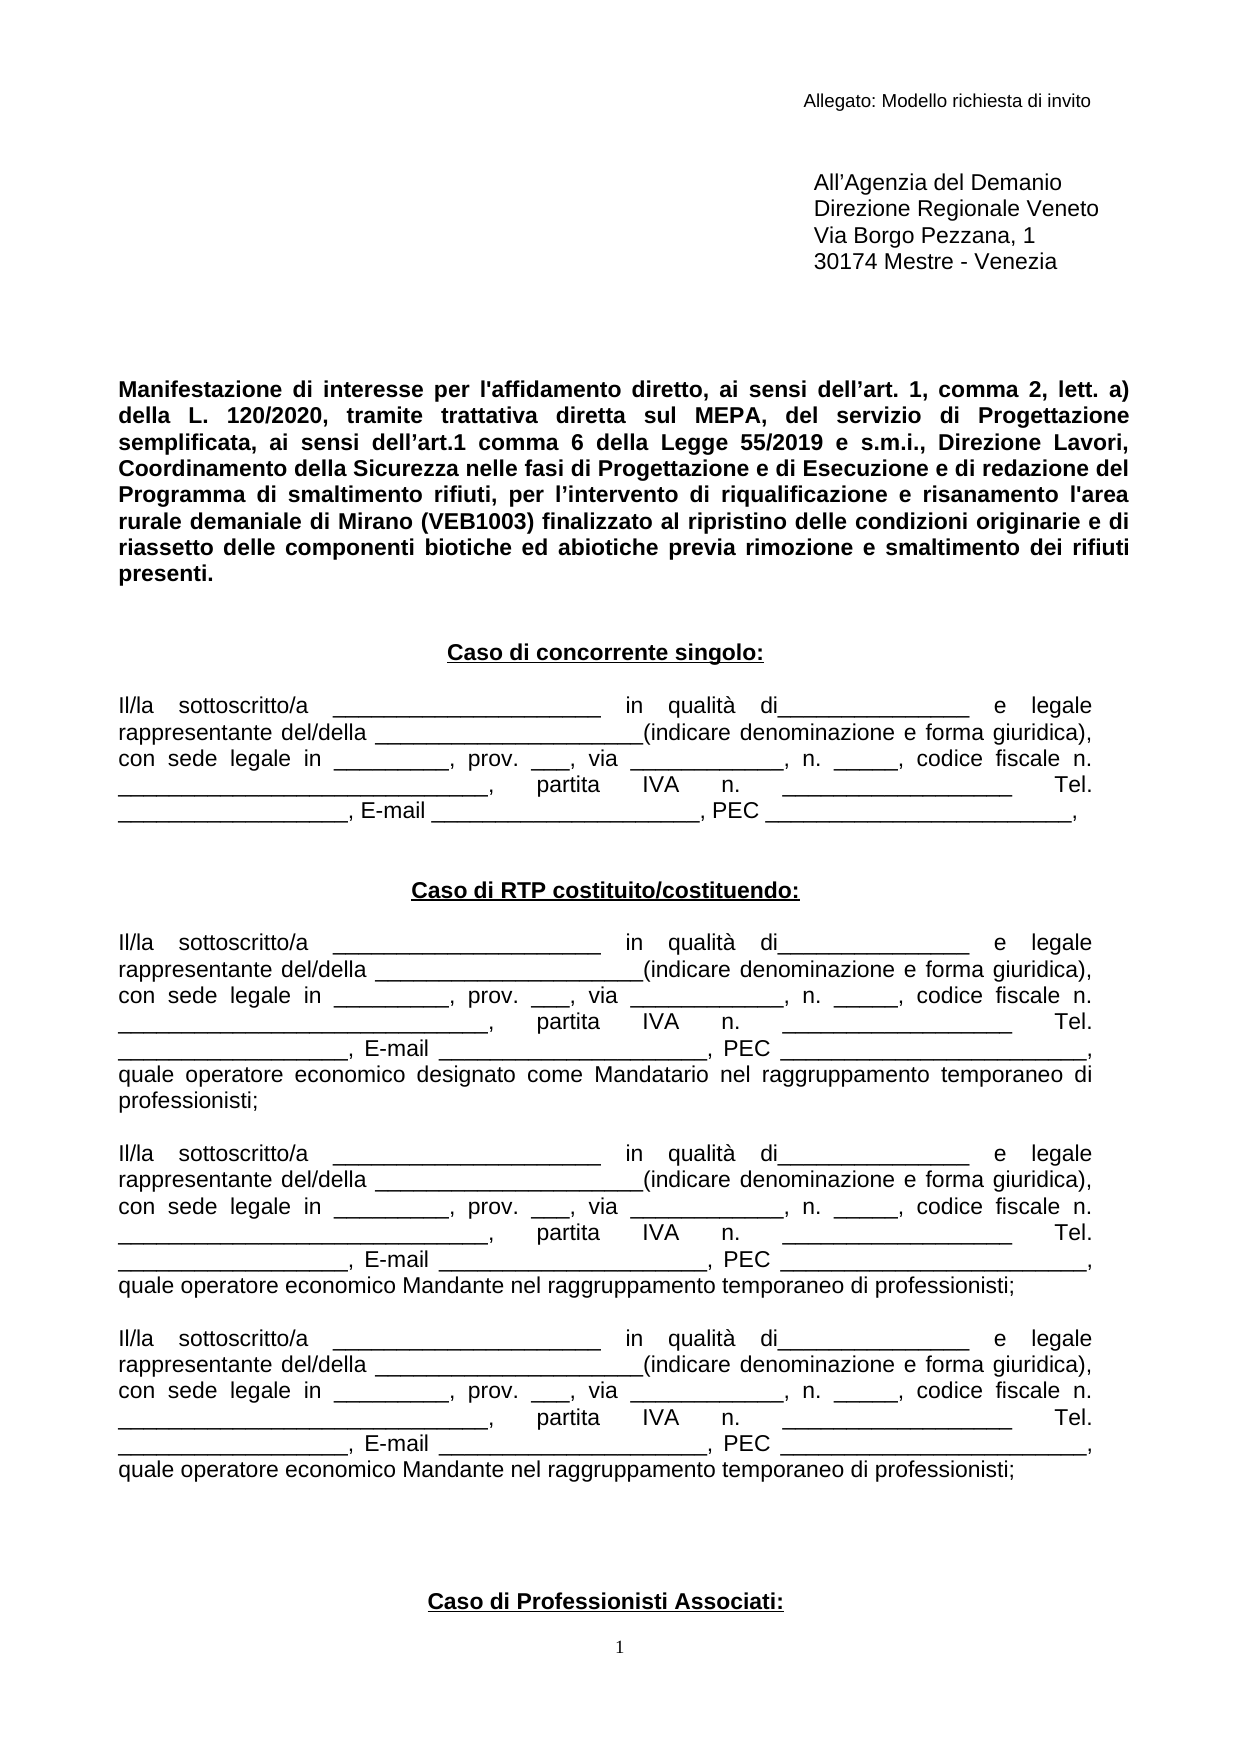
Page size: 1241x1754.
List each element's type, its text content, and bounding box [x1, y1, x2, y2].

text Via Borgo Pezzana, 1 [814, 222, 1125, 248]
text Allegato: Modello richiesta di invito [118, 90, 1122, 112]
text Caso di RTP costituito/costituendo: [118, 877, 1093, 903]
text Il/la sottoscritto/a _____________________ in qualità di_______________ e legale rappresentante del/della _____________________(indicare denominazione e forma giuridica), con sede legale in _________, prov. ___, via ____________, n. _____, codice fiscale n. _____________________________, partita IVA n. __________________ Tel. __________________, E-mail _____________________, PEC ________________________, quale operatore economico Mandante nel raggruppamento temporaneo di professionisti; [118, 1324, 1093, 1483]
text Manifestazione di interesse per l'affidamento diretto, ai sensi dell’art. 1, comma 2, lett. a) della L. 120/2020, tramite trattativa diretta sul MEPA, del servizio di Progettazione semplificata, ai sensi dell’art.1 comma 6 della Legge 55/2019 e s.m.i., Direzione Lavori, Coordinamento della Sicurezza nelle fasi di Progettazione e di Esecuzione e di redazione del Programma di smaltimento rifiuti, per l’intervento di riqualificazione e risanamento l'area rurale demaniale di Mirano (VEB1003) finalizzato al ripristino delle condizioni originarie e di riassetto delle componenti biotiche ed abiotiche previa rimozione e smaltimento dei rifiuti presenti. [118, 376, 1130, 587]
text Caso di concorrente singolo: [118, 639, 1093, 666]
text 30174 Mestre - Venezia [814, 248, 1125, 274]
text Il/la sottoscritto/a _____________________ in qualità di_______________ e legale rappresentante del/della _____________________(indicare denominazione e forma giuridica), con sede legale in _________, prov. ___, via ____________, n. _____, codice fiscale n. _____________________________, partita IVA n. __________________ Tel. __________________, E-mail _____________________, PEC ________________________, quale operatore economico designato come Mandatario nel raggruppamento temporaneo di professionisti; [118, 929, 1093, 1114]
text Direzione Regionale Veneto [814, 195, 1125, 222]
text Il/la sottoscritto/a _____________________ in qualità di_______________ e legale rappresentante del/della _____________________(indicare denominazione e forma giuridica), con sede legale in _________, prov. ___, via ____________, n. _____, codice fiscale n. _____________________________, partita IVA n. __________________ Tel. __________________, E-mail _____________________, PEC ________________________, quale operatore economico Mandante nel raggruppamento temporaneo di professionisti; [118, 1140, 1093, 1298]
text Il/la sottoscritto/a _____________________ in qualità di_______________ e legale rappresentante del/della _____________________(indicare denominazione e forma giuridica), con sede legale in _________, prov. ___, via ____________, n. _____, codice fiscale n. _____________________________, partita IVA n. __________________ Tel. __________________, E-mail _____________________, PEC ________________________, [118, 692, 1093, 824]
text Caso di Professionisti Associati: [118, 1588, 1093, 1614]
text All’Agenzia del Demanio [814, 169, 1125, 195]
